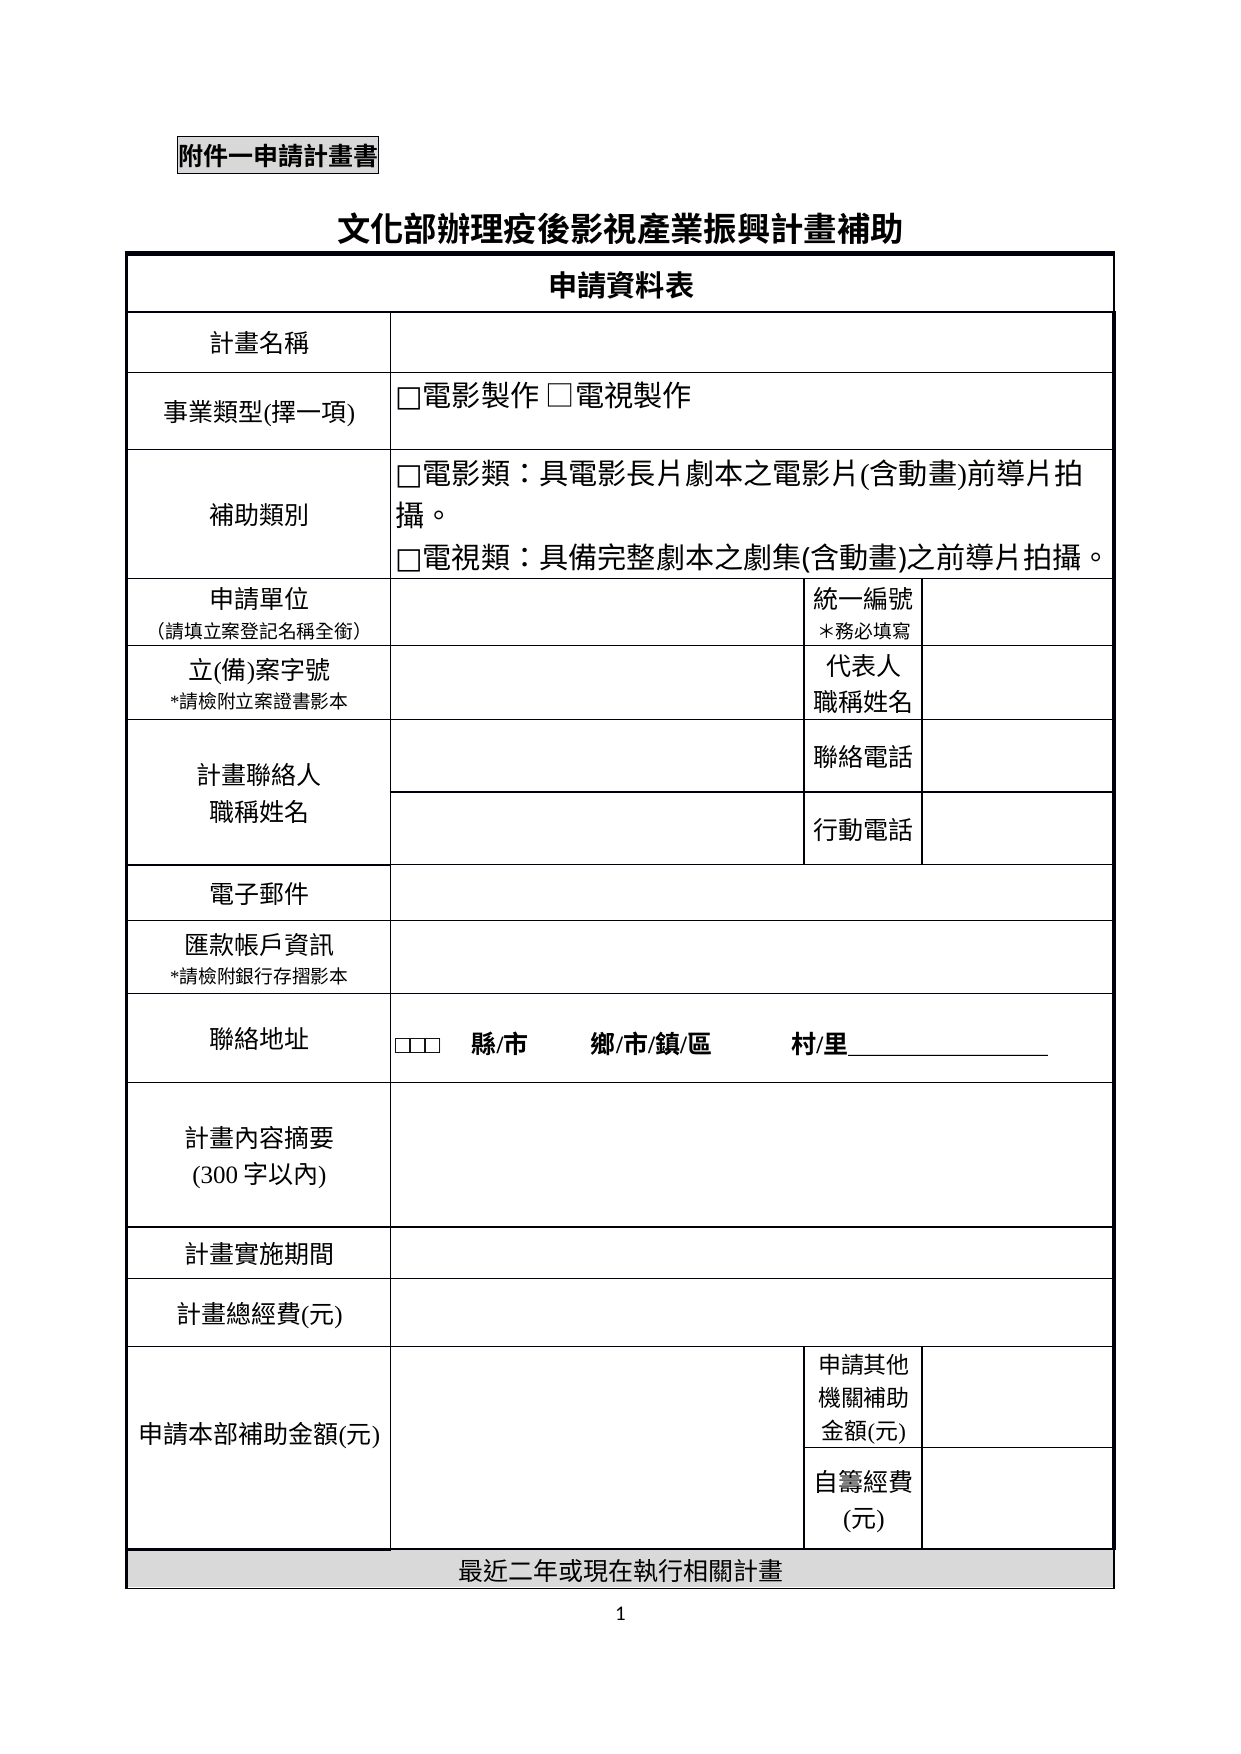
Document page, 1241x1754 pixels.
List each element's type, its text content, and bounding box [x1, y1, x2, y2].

table_cell 申請本部補助金額(元) [128, 1347, 390, 1548]
table_cell [923, 1347, 1112, 1446]
table_cell 事業類型(擇一項) [128, 373, 390, 449]
table_header 申請資料表 [128, 256, 1113, 311]
table_cell 聯絡地址 [128, 994, 390, 1082]
table_cell □電影製作 □電視製作 [391, 373, 1112, 449]
table_cell 行動電話 [805, 793, 921, 864]
table_cell 申請其他機關補助金額(元) [805, 1347, 921, 1446]
table_cell [391, 1083, 1112, 1226]
table_cell □□□ 縣/市 鄉/市/鎮/區 村/里＿＿＿＿＿＿＿＿ [391, 994, 1112, 1082]
table_cell 聯絡電話 [805, 720, 921, 791]
table_cell [391, 921, 1112, 993]
table_cell [923, 1448, 1112, 1548]
table_cell [923, 793, 1112, 864]
table_cell [391, 1228, 1112, 1278]
text 文化部辦理疫後影視產業振興計畫補助 [177, 203, 1063, 251]
table_cell [391, 793, 803, 864]
table_cell [391, 579, 803, 645]
table_cell [923, 720, 1112, 791]
text [379, 136, 1063, 174]
table_cell [923, 579, 1112, 645]
table_cell 計畫內容摘要 (300字以內) [128, 1083, 390, 1226]
table_cell □電影類：具電影長片劇本之電影片(含動畫)前導片拍攝。 □電視類：具備完整劇本之劇集(含動畫)之前導片拍攝。 [391, 450, 1112, 577]
table_cell 立(備)案字號 *請檢附立案證書影本 [128, 646, 390, 719]
table_cell 申請單位 （請填立案登記名稱全銜） [128, 579, 390, 645]
table_cell 計畫實施期間 [128, 1228, 390, 1278]
table_cell 計畫名稱 [128, 313, 390, 372]
table_cell 電子郵件 [128, 866, 390, 919]
table_cell [923, 646, 1112, 719]
table_cell [391, 313, 1112, 372]
table_cell 最近二年或現在執行相關計畫 [128, 1550, 1113, 1587]
table_cell [391, 1347, 803, 1548]
table_cell 計畫總經費(元) [128, 1279, 390, 1346]
table_cell 匯款帳戶資訊 *請檢附銀行存摺影本 [128, 921, 390, 993]
table_cell [391, 646, 803, 719]
table_cell 補助類別 [128, 450, 390, 577]
table_cell 自籌經費(元) [805, 1448, 921, 1548]
table_cell [391, 865, 1112, 919]
table_cell [391, 1279, 1112, 1346]
table_cell 代表人 職稱姓名 [805, 646, 921, 719]
table_cell 統一編號 ＊務必填寫 [805, 579, 921, 645]
table_cell [391, 720, 803, 791]
text 附件一申請計畫書 [178, 137, 378, 173]
table_cell 計畫聯絡人 職稱姓名 [128, 720, 390, 864]
